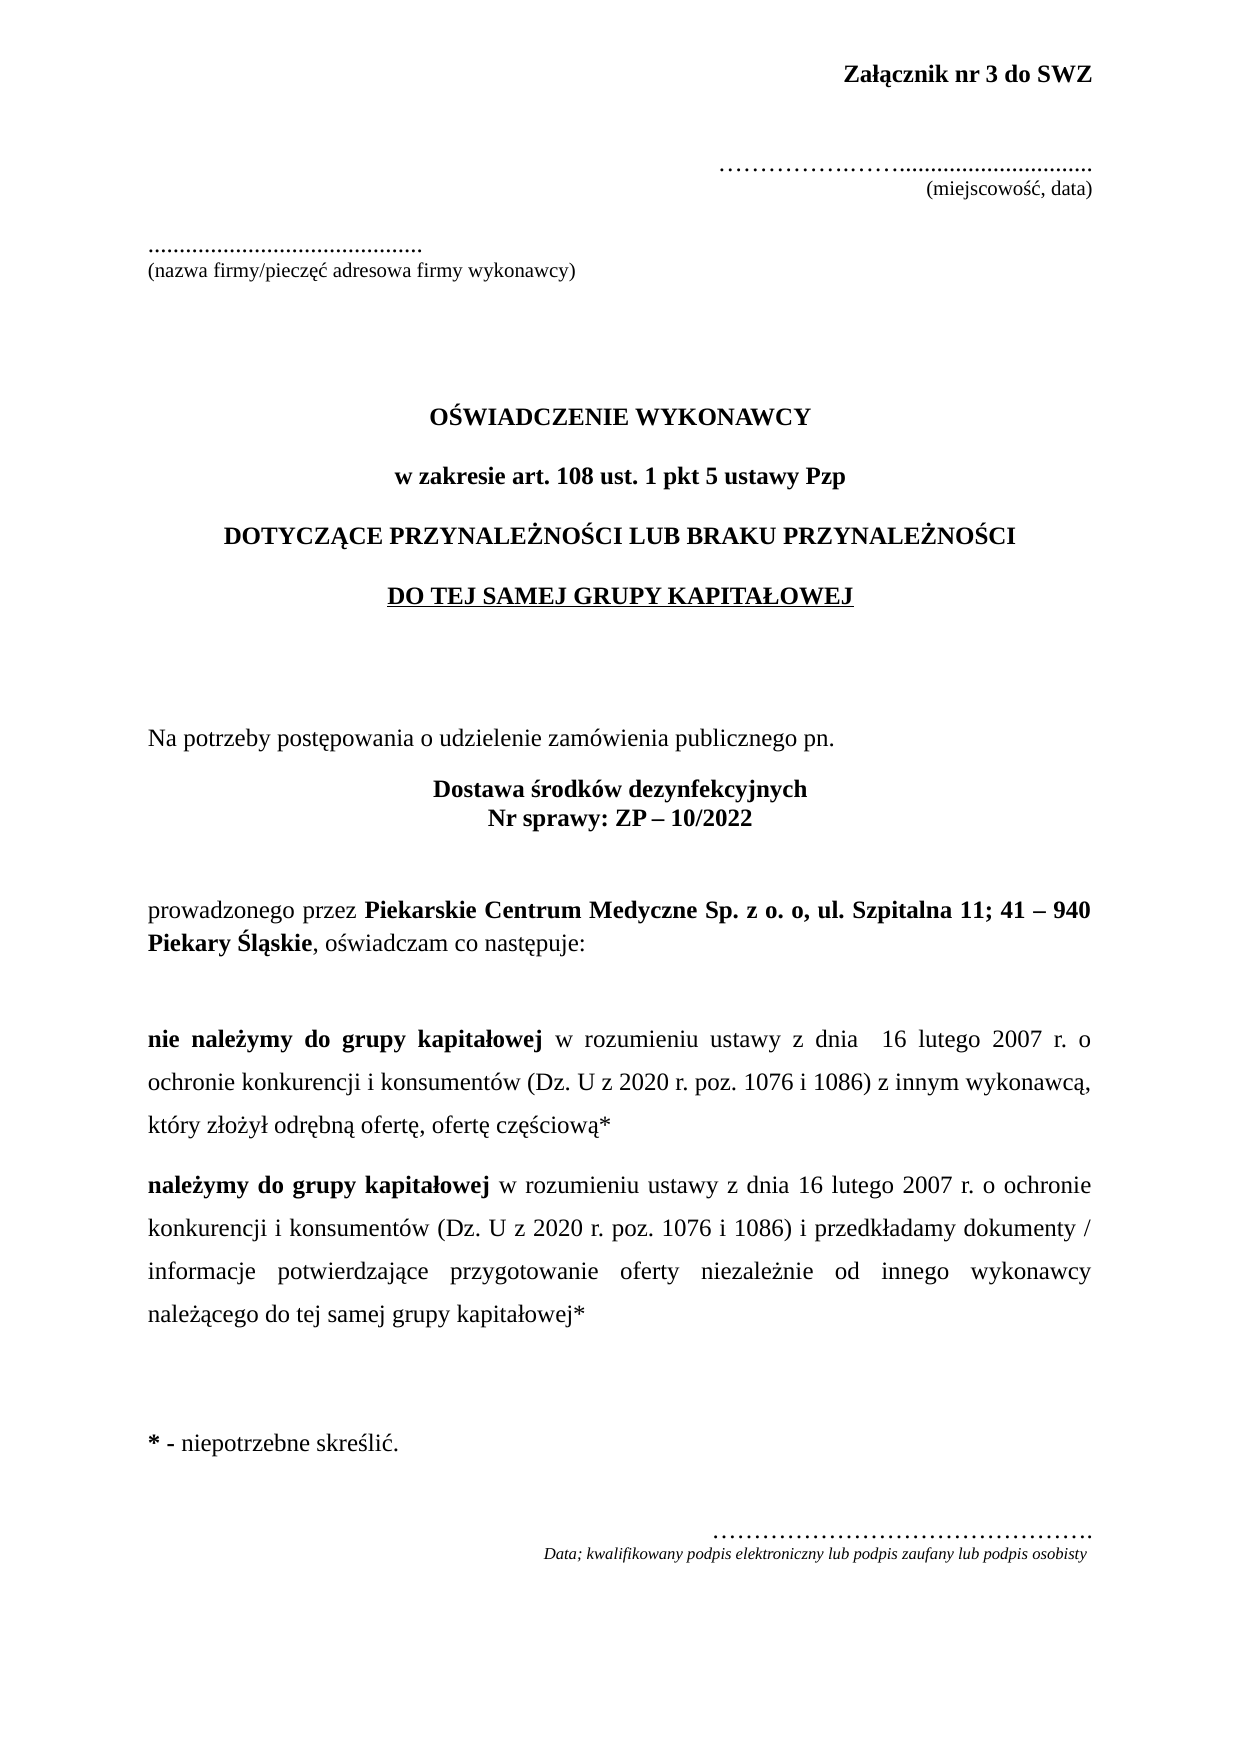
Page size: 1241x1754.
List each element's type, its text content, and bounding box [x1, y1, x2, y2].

text nie należymy do grupy kapitałowej w rozumieniu ustawy z dnia 16 lutego 2007 r. o ochronie konkurencji i konsumentów (Dz. U z 2020 r. poz. 1076 i 1086) z innym wykonawcą, który złożył odrębną ofertę, ofertę częściową* [148, 1024, 1092, 1139]
text * - niepotrzebne skreślić. [148, 1428, 1092, 1457]
text …………….……............................... [148, 148, 1092, 176]
text (nazwa firmy/pieczęć adresowa firmy wykonawcy) [148, 258, 1092, 282]
text OŚWIADCZENIE WYKONAWCY [148, 402, 1092, 430]
text Załącznik nr 3 do SWZ [148, 59, 1092, 88]
text ............................................ [148, 229, 1092, 258]
text należymy do grupy kapitałowej w rozumieniu ustawy z dnia 16 lutego 2007 r. o ochronie konkurencji i konsumentów (Dz. U z 2020 r. poz. 1076 i 1086) i przedkładamy dokumenty / informacje potwierdzające przygotowanie oferty niezależnie od innego wykonawcy należącego do tej samej grupy kapitałowej* [148, 1170, 1092, 1328]
text DOTYCZĄCE PRZYNALEŻNOŚCI LUB BRAKU PRZYNALEŻNOŚCI [148, 521, 1092, 550]
text Na potrzeby postępowania o udzielenie zamówienia publicznego pn. [148, 723, 1092, 752]
text Dostawa środków dezynfekcyjnych [148, 774, 1092, 803]
text Nr sprawy: ZP – 10/2022 [148, 803, 1092, 831]
text prowadzonego przez Piekarskie Centrum Medyczne Sp. z o. o, ul. Szpitalna 11; 41 – 940 Piekary Śląskie, oświadczam co następuje: [148, 896, 1092, 957]
text DO TEJ SAMEJ GRUPY KAPITAŁOWEJ [148, 581, 1092, 610]
text w zakresie art. 108 ust. 1 pkt 5 ustawy Pzp [148, 461, 1092, 490]
text ………………………………………. [148, 1515, 1092, 1543]
text Data; kwalifikowany podpis elektroniczny lub podpis zaufany lub podpis osobisty [148, 1543, 1092, 1563]
text (miejscowość, data) [148, 176, 1092, 200]
